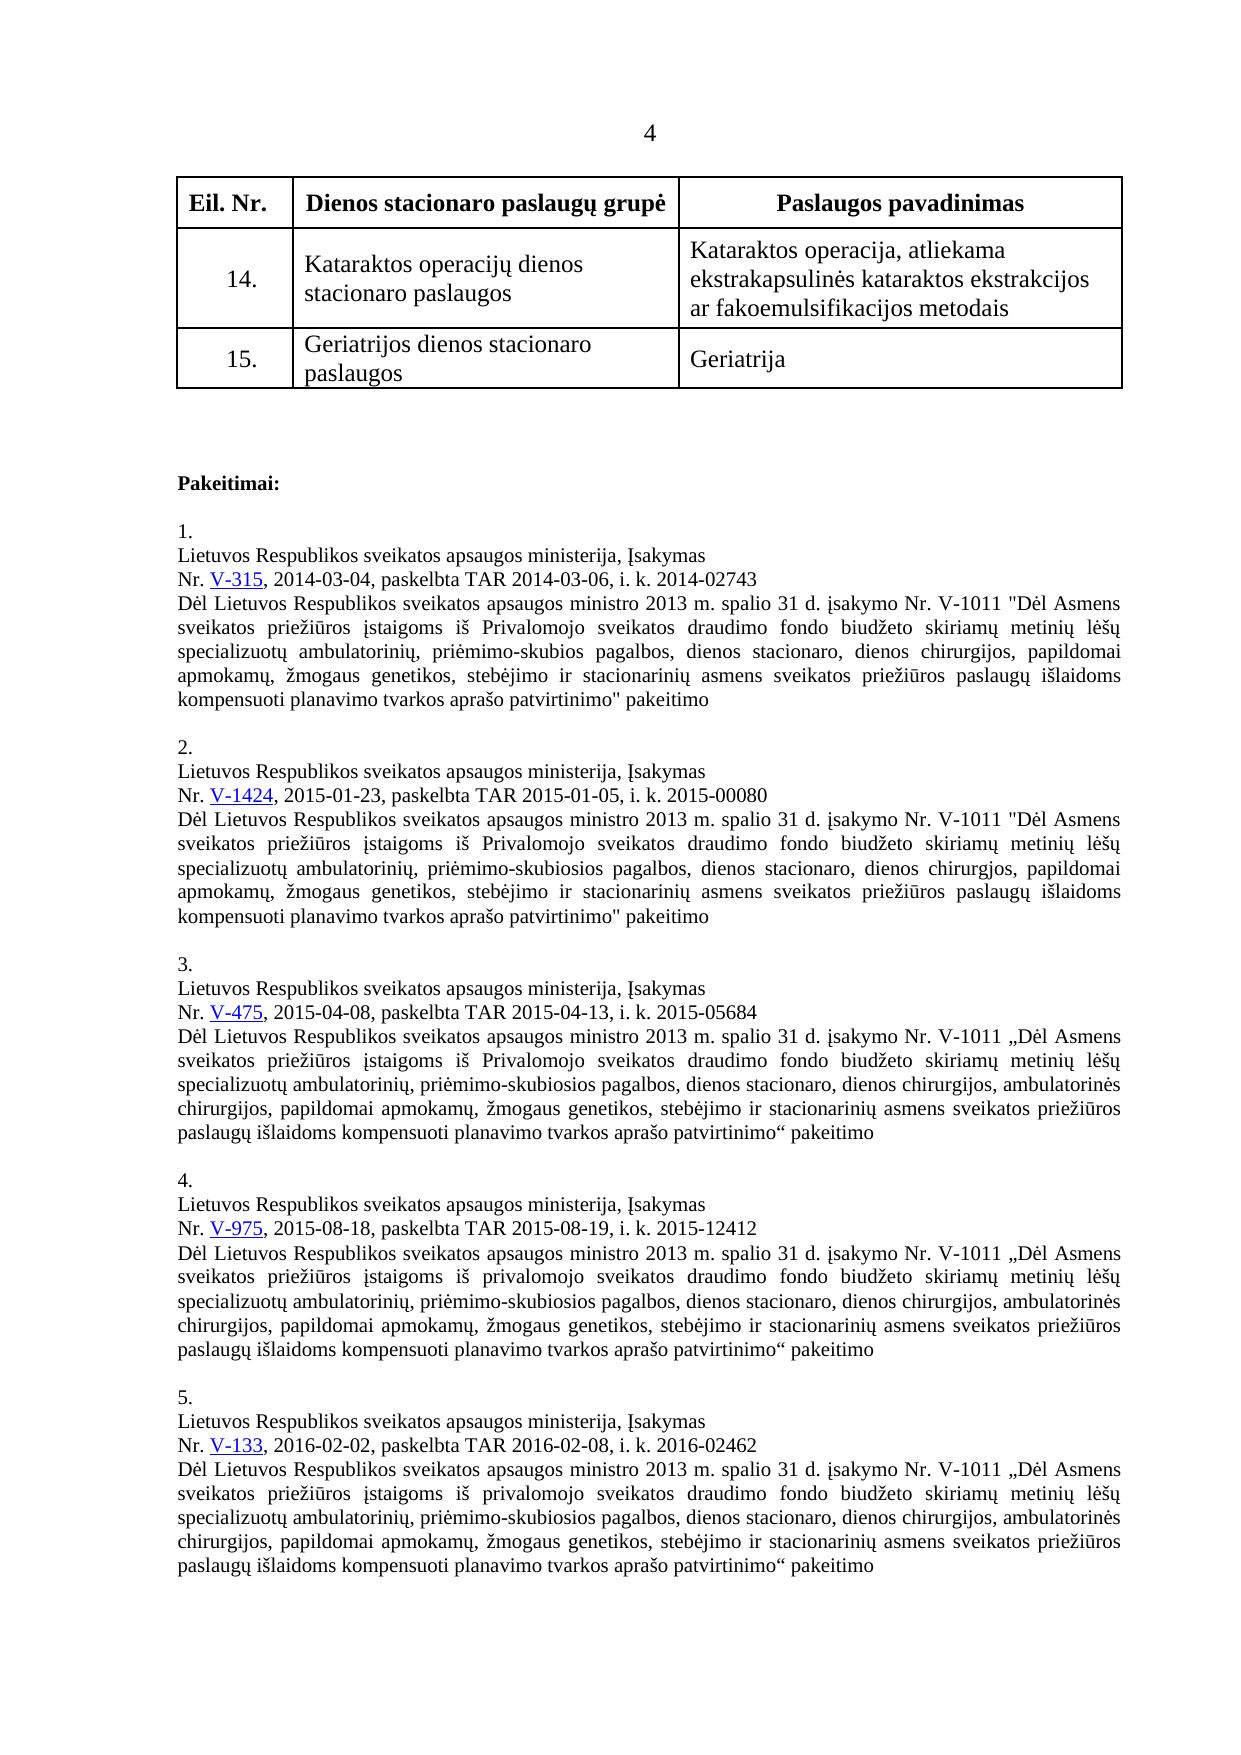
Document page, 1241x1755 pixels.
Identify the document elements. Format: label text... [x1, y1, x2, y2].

text 5. [177, 1385, 1122, 1409]
text Nr. V-133, 2016-02-02, paskelbta TAR 2016-02-08, i. k. 2016-02462 [177, 1433, 1122, 1457]
table_cell Kataraktos operacija, atliekama ekstrakapsulinės kataraktos ekstrakcijos ar fakoemulsifikacijos metodais [680, 229, 1121, 327]
text Lietuvos Respublikos sveikatos apsaugos ministerija, Įsakymas [177, 1409, 1122, 1433]
table_cell Geriatrijos dienos stacionaro paslaugos [294, 329, 678, 387]
text Nr. V-975, 2015-08-18, paskelbta TAR 2015-08-19, i. k. 2015-12412 [177, 1216, 1122, 1240]
text Dėl Lietuvos Respublikos sveikatos apsaugos ministro 2013 m. spalio 31 d. įsakymo Nr. V-1011 "Dėl Asmens sveikatos priežiūros įstaigoms iš Privalomojo sveikatos draudimo fondo biudžeto skiriamų metinių lėšų specializuotų ambulatorinių, priėmimo-skubios pagalbos, dienos stacionaro, dienos chirurgijos, papildomai apmokamų, žmogaus genetikos, stebėjimo ir stacionarinių asmens sveikatos priežiūros paslaugų išlaidoms kompensuoti planavimo tvarkos aprašo patvirtinimo" pakeitimo [177, 591, 1122, 711]
text Pakeitimai: [177, 470, 1122, 494]
table_cell Geriatrija [680, 329, 1121, 387]
table_header Paslaugos pavadinimas [680, 178, 1121, 227]
text Nr. V-475, 2015-04-08, paskelbta TAR 2015-04-13, i. k. 2015-05684 [177, 1000, 1122, 1024]
text Lietuvos Respublikos sveikatos apsaugos ministerija, Įsakymas [177, 759, 1122, 783]
text Dėl Lietuvos Respublikos sveikatos apsaugos ministro 2013 m. spalio 31 d. įsakymo Nr. V-1011 „Dėl Asmens sveikatos priežiūros įstaigoms iš privalomojo sveikatos draudimo fondo biudžeto skiriamų metinių lėšų specializuotų ambulatorinių, priėmimo-skubiosios pagalbos, dienos stacionaro, dienos chirurgijos, ambulatorinės chirurgijos, papildomai apmokamų, žmogaus genetikos, stebėjimo ir stacionarinių asmens sveikatos priežiūros paslaugų išlaidoms kompensuoti planavimo tvarkos aprašo patvirtinimo“ pakeitimo [177, 1240, 1122, 1361]
text Lietuvos Respublikos sveikatos apsaugos ministerija, Įsakymas [177, 543, 1122, 567]
text 1. [177, 518, 1122, 543]
table_cell 15. [178, 329, 292, 387]
text Lietuvos Respublikos sveikatos apsaugos ministerija, Įsakymas [177, 1192, 1122, 1216]
text Nr. V-315, 2014-03-04, paskelbta TAR 2014-03-06, i. k. 2014-02743 [177, 567, 1122, 591]
text Dėl Lietuvos Respublikos sveikatos apsaugos ministro 2013 m. spalio 31 d. įsakymo Nr. V-1011 "Dėl Asmens sveikatos priežiūros įstaigoms iš Privalomojo sveikatos draudimo fondo biudžeto skiriamų metinių lėšų specializuotų ambulatorinių, priėmimo-skubiosios pagalbos, dienos stacionaro, dienos chirurgjos, papildomai apmokamų, žmogaus genetikos, stebėjimo ir stacionarinių asmens sveikatos priežiūros paslaugų išlaidoms kompensuoti planavimo tvarkos aprašo patvirtinimo" pakeitimo [177, 807, 1122, 928]
table_header Eil. Nr. [178, 178, 292, 227]
table_header Dienos stacionaro paslaugų grupė [294, 178, 678, 227]
text 4. [177, 1168, 1122, 1192]
text Lietuvos Respublikos sveikatos apsaugos ministerija, Įsakymas [177, 976, 1122, 1000]
table_cell Kataraktos operacijų dienos stacionaro paslaugos [294, 229, 678, 327]
text Nr. V-1424, 2015-01-23, paskelbta TAR 2015-01-05, i. k. 2015-00080 [177, 783, 1122, 807]
table_cell 14. [178, 229, 292, 327]
text 2. [177, 735, 1122, 759]
text Dėl Lietuvos Respublikos sveikatos apsaugos ministro 2013 m. spalio 31 d. įsakymo Nr. V-1011 „Dėl Asmens sveikatos priežiūros įstaigoms iš privalomojo sveikatos draudimo fondo biudžeto skiriamų metinių lėšų specializuotų ambulatorinių, priėmimo-skubiosios pagalbos, dienos stacionaro, dienos chirurgijos, ambulatorinės chirurgijos, papildomai apmokamų, žmogaus genetikos, stebėjimo ir stacionarinių asmens sveikatos priežiūros paslaugų išlaidoms kompensuoti planavimo tvarkos aprašo patvirtinimo“ pakeitimo [177, 1457, 1122, 1577]
text Dėl Lietuvos Respublikos sveikatos apsaugos ministro 2013 m. spalio 31 d. įsakymo Nr. V-1011 „Dėl Asmens sveikatos priežiūros įstaigoms iš Privalomojo sveikatos draudimo fondo biudžeto skiriamų metinių lėšų specializuotų ambulatorinių, priėmimo-skubiosios pagalbos, dienos stacionaro, dienos chirurgijos, ambulatorinės chirurgijos, papildomai apmokamų, žmogaus genetikos, stebėjimo ir stacionarinių asmens sveikatos priežiūros paslaugų išlaidoms kompensuoti planavimo tvarkos aprašo patvirtinimo“ pakeitimo [177, 1024, 1122, 1144]
text 3. [177, 952, 1122, 976]
